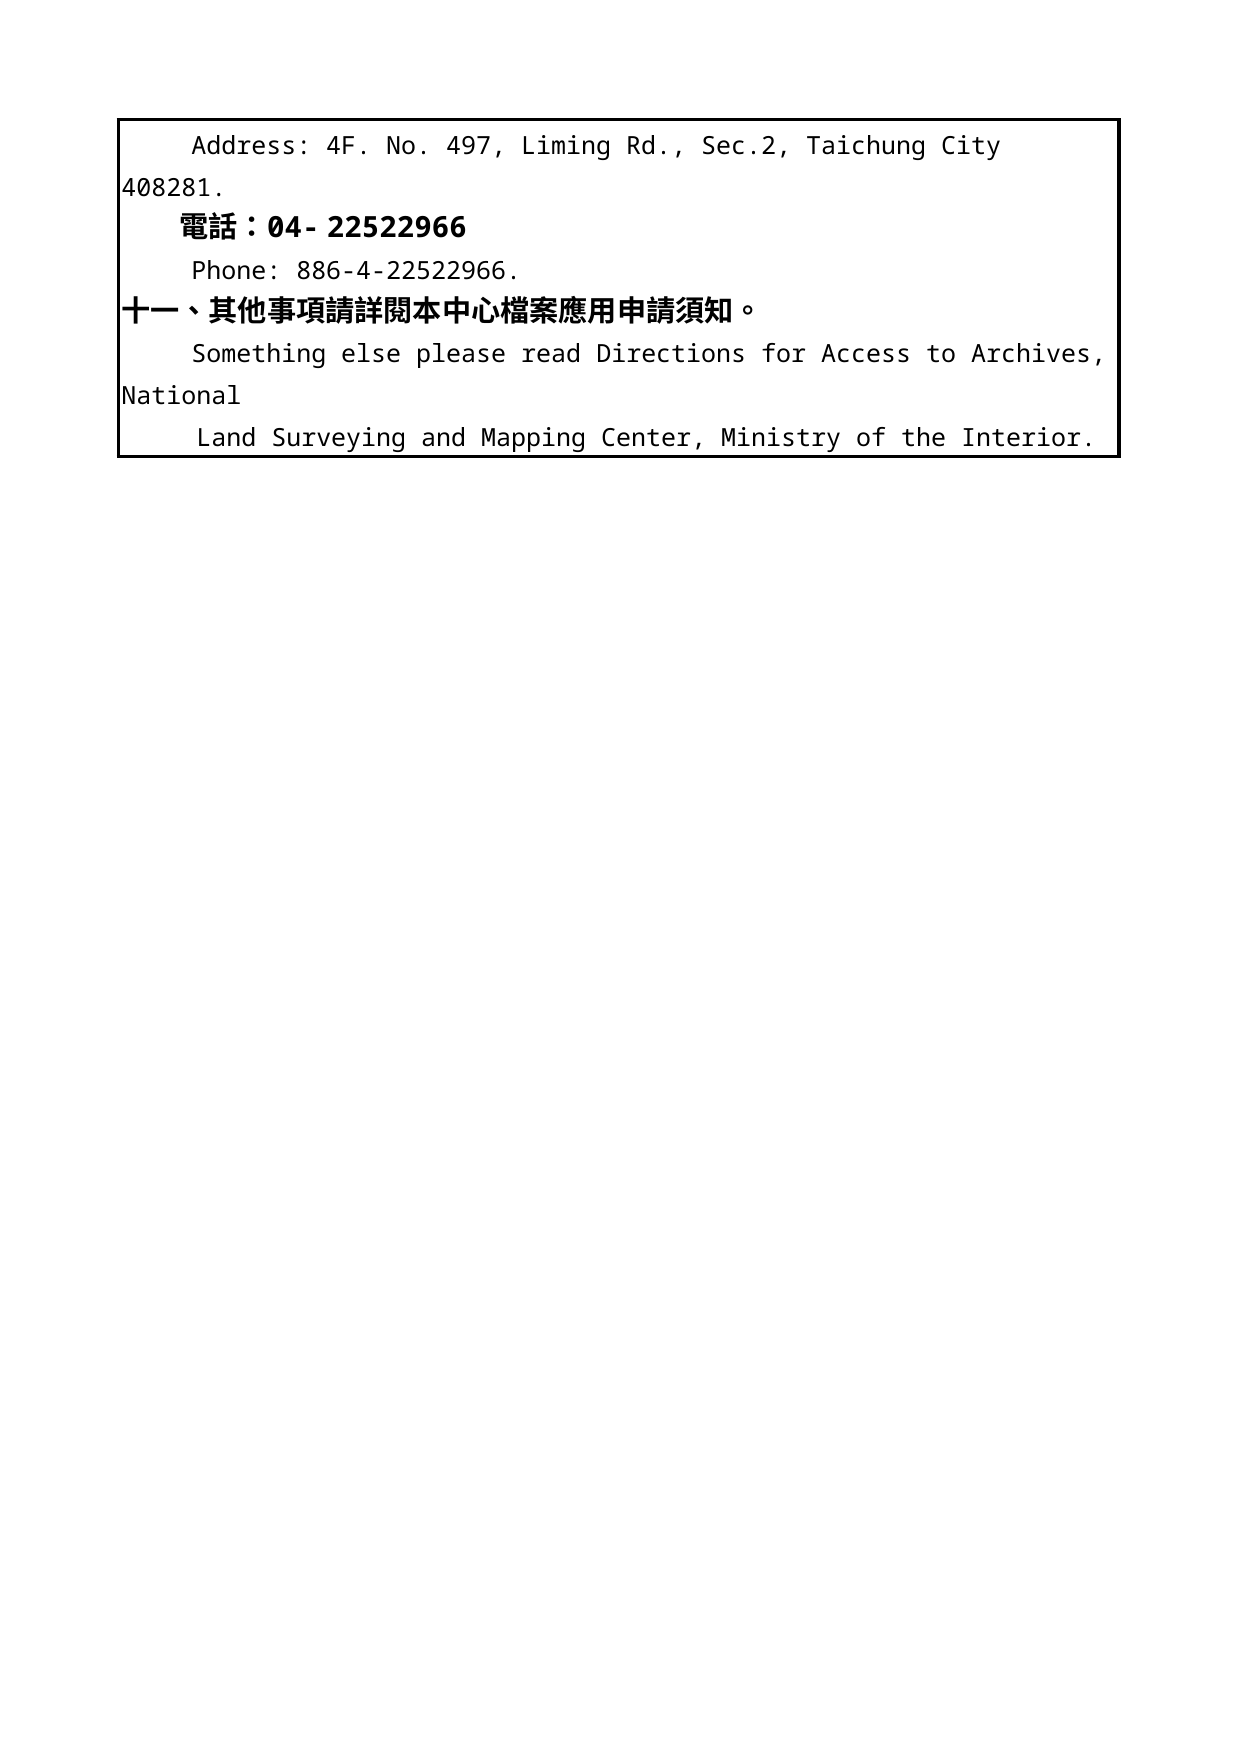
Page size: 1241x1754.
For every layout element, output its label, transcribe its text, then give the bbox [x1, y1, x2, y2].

table_header Address: 4F. No. 497, Liming Rd., Sec.2, Taichung City 408281. 電話：04- 22522966 Phone: 886-4-22522966. 十一、其他事項請詳閱本中心檔案應用申請須知。 Something else please read Directions for Access to Archives, National Land Surveying and Mapping Center, Ministry of the Interior. [120, 121, 1117, 454]
